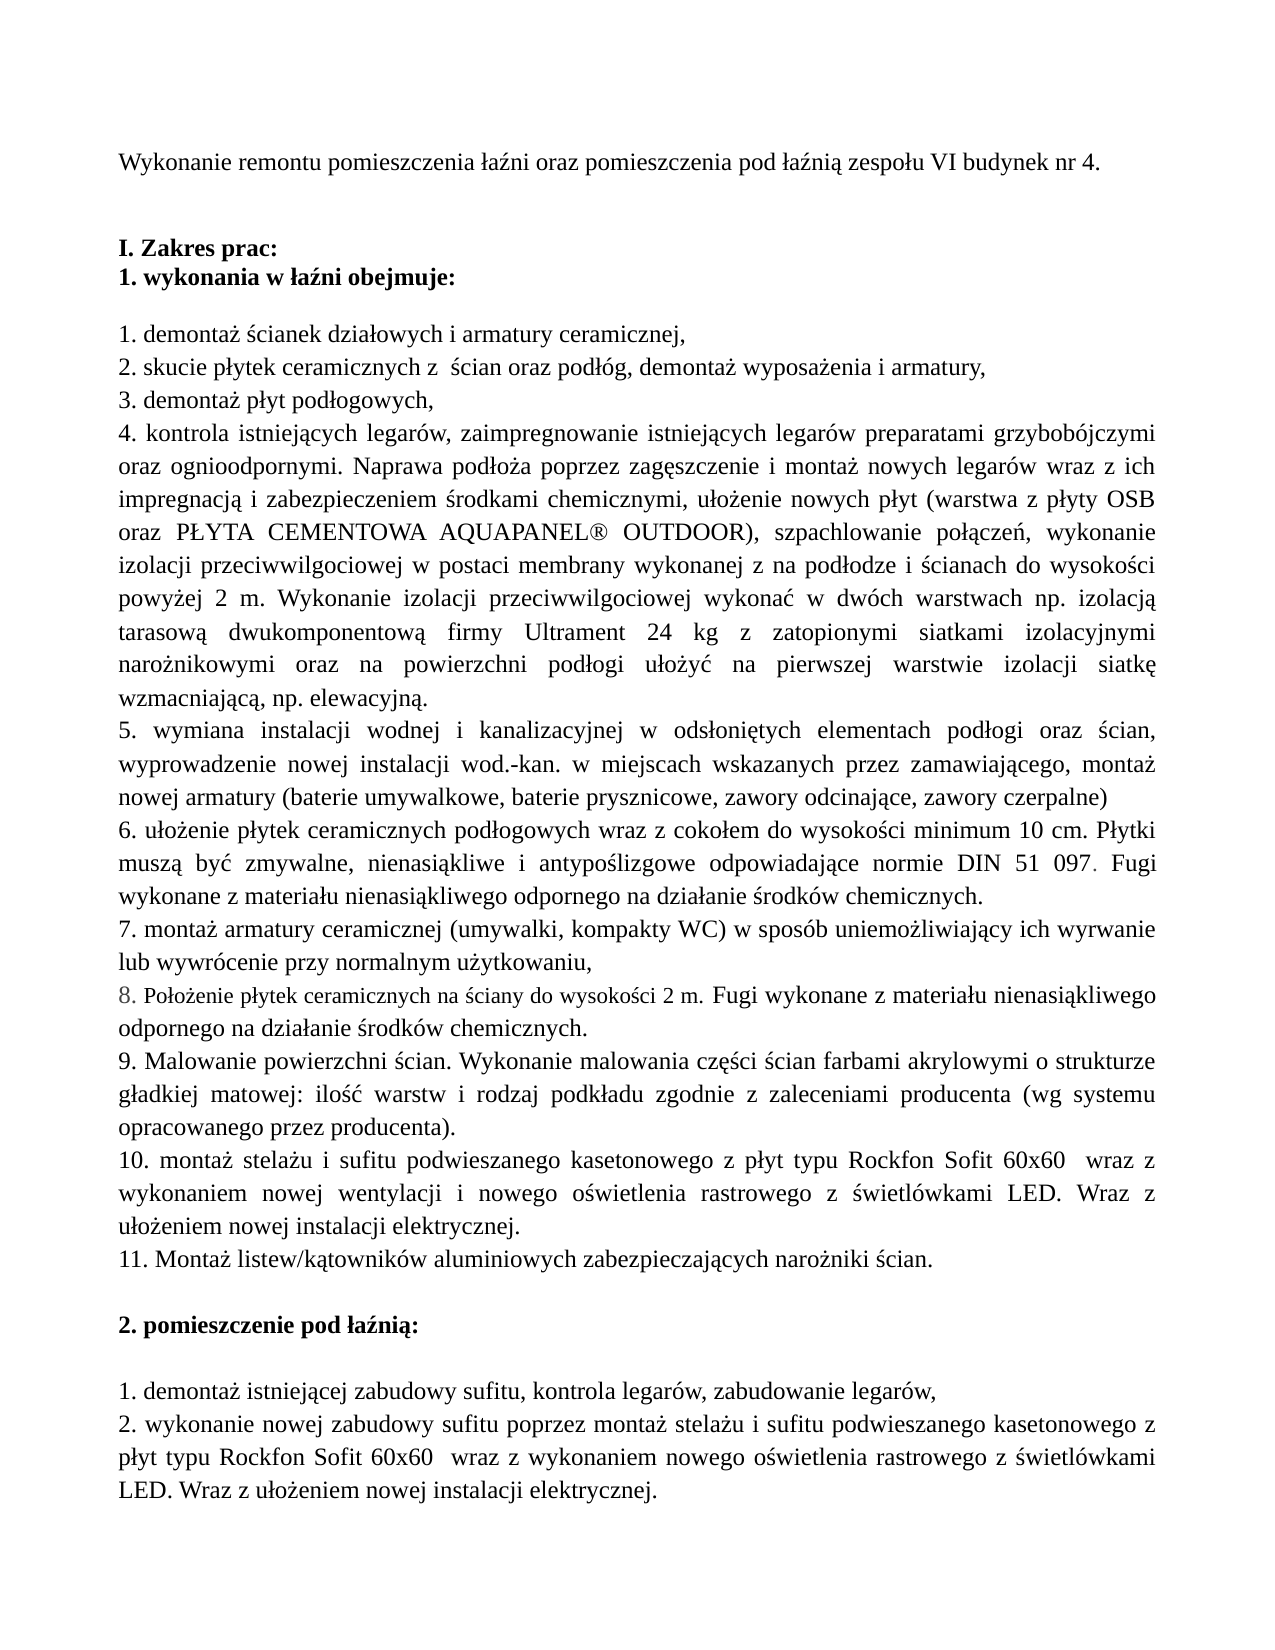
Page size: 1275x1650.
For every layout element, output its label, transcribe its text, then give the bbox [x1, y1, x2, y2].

text 2. skucie płytek ceramicznych z ścian oraz podłóg, demontaż wyposażenia i armatury, [118, 352, 1157, 381]
text Wykonanie remontu pomieszczenia łaźni oraz pomieszczenia pod łaźnią zespołu VI budynek nr 4. [118, 147, 1157, 176]
text I. Zakres prac: [118, 233, 1157, 262]
text 6. ułożenie płytek ceramicznych podłogowych wraz z cokołem do wysokości minimum 10 cm. Płytki muszą być zmywalne, nienasiąkliwe i antypoślizgowe odpowiadające normie DIN 51 097. Fugi wykonane z materiału nienasiąkliwego odpornego na działanie środków chemicznych. [118, 815, 1157, 909]
text 1. wykonania w łaźni obejmuje: [118, 262, 1157, 291]
text 1. demontaż ścianek działowych i armatury ceramicznej, [118, 319, 1157, 348]
text 5. wymiana instalacji wodnej i kanalizacyjnej w odsłoniętych elementach podłogi oraz ścian, wyprowadzenie nowej instalacji wod.-kan. w miejscach wskazanych przez zamawiającego, montaż nowej armatury (baterie umywalkowe, baterie prysznicowe, zawory odcinające, zawory czerpalne) [118, 716, 1157, 810]
text 7. montaż armatury ceramicznej (umywalki, kompakty WC) w sposób uniemożliwiający ich wyrwanie lub wywrócenie przy normalnym użytkowaniu, [118, 914, 1157, 976]
text 3. demontaż płyt podłogowych, [118, 385, 1157, 414]
text 11. Montaż listew/kątowników aluminiowych zabezpieczających narożniki ścian. [118, 1244, 1157, 1273]
text 2. pomieszczenie pod łaźnią: [118, 1310, 1157, 1339]
text 1. demontaż istniejącej zabudowy sufitu, kontrola legarów, zabudowanie legarów, [118, 1376, 1157, 1405]
text 10. montaż stelażu i sufitu podwieszanego kasetonowego z płyt typu Rockfon Sofit 60x60 wraz z wykonaniem nowej wentylacji i nowego oświetlenia rastrowego z świetlówkami LED. Wraz z ułożeniem nowej instalacji elektrycznej. [118, 1145, 1157, 1240]
text 8. Położenie płytek ceramicznych na ściany do wysokości 2 m. Fugi wykonane z materiału nienasiąkliwego odpornego na działanie środków chemicznych. [118, 980, 1157, 1042]
text 9. Malowanie powierzchni ścian. Wykonanie malowania części ścian farbami akrylowymi o strukturze gładkiej matowej: ilość warstw i rodzaj podkładu zgodnie z zaleceniami producenta (wg systemu opracowanego przez producenta). [118, 1046, 1157, 1141]
text 4. kontrola istniejących legarów, zaimpregnowanie istniejących legarów preparatami grzybobójczymi oraz ognioodpornymi. Naprawa podłoża poprzez zagęszczenie i montaż nowych legarów wraz z ich impregnacją i zabezpieczeniem środkami chemicznymi, ułożenie nowych płyt (warstwa z płyty OSB oraz PŁYTA CEMENTOWA AQUAPANEL® OUTDOOR), szpachlowanie połączeń, wykonanie izolacji przeciwwilgociowej w postaci membrany wykonanej z na podłodze i ścianach do wysokości powyżej 2 m. Wykonanie izolacji przeciwwilgociowej wykonać w dwóch warstwach np. izolacją tarasową dwukomponentową firmy Ultrament 24 kg z zatopionymi siatkami izolacyjnymi narożnikowymi oraz na powierzchni podłogi ułożyć na pierwszej warstwie izolacji siatkę wzmacniającą, np. elewacyjną. [118, 418, 1157, 711]
text 2. wykonanie nowej zabudowy sufitu poprzez montaż stelażu i sufitu podwieszanego kasetonowego z płyt typu Rockfon Sofit 60x60 wraz z wykonaniem nowego oświetlenia rastrowego z świetlówkami LED. Wraz z ułożeniem nowej instalacji elektrycznej. [118, 1409, 1157, 1504]
